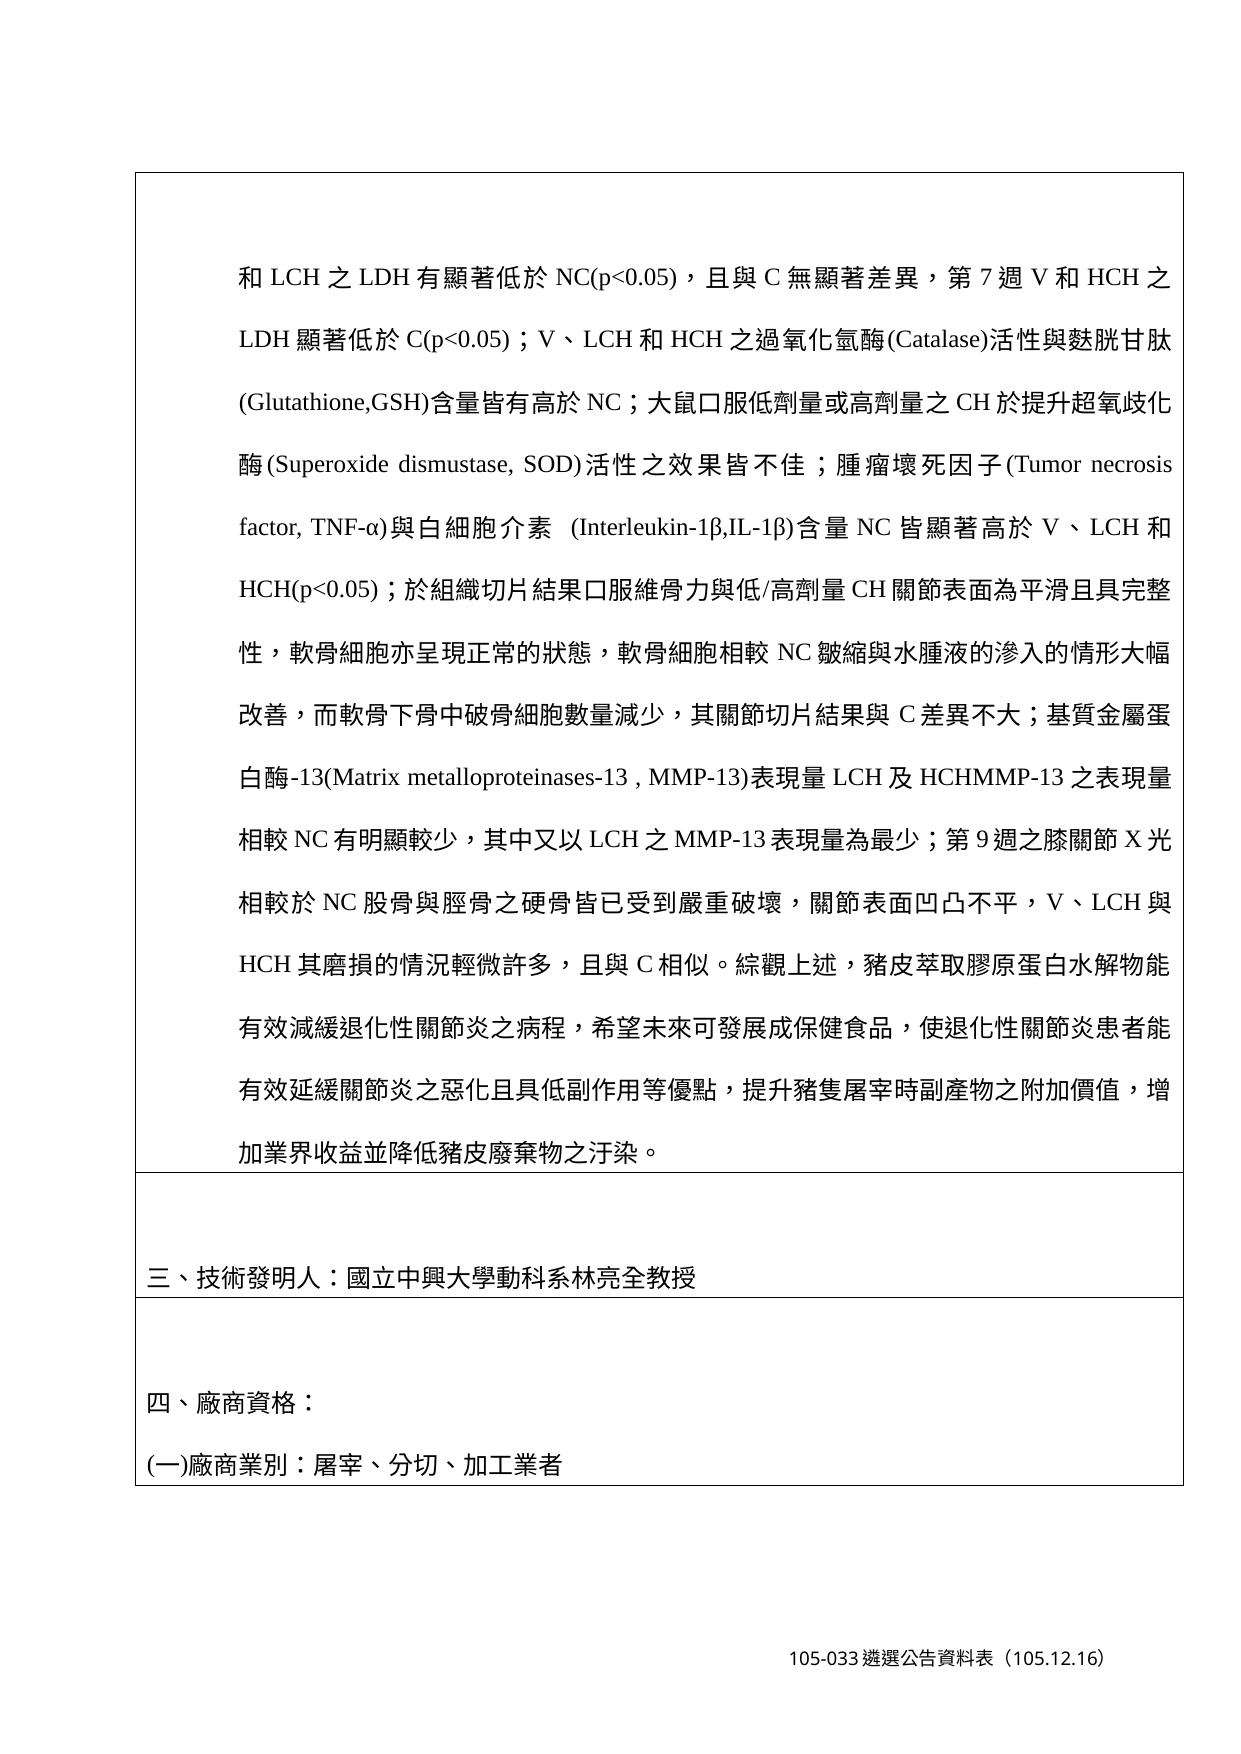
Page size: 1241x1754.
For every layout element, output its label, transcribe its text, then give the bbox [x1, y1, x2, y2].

table_cell 三、技術發明人：國立中興大學動科系林亮全教授 [136, 1173, 1183, 1297]
table_cell 和LCH之LDH有顯著低於NC(p<0.05)，且與C無顯著差異，第7週V和HCH之LDH顯著低於C(p<0.05)；V、LCH和HCH之過氧化氫酶(Catalase)活性與麩胱甘肽(Glutathione,GSH)含量皆有高於NC；大鼠口服低劑量或高劑量之CH於提升超氧歧化酶(Superoxide dismustase, SOD)活性之效果皆不佳；腫瘤壞死因子(Tumor necrosis factor, TNF-α)與白細胞介素 (Interleukin-1β,IL-1β)含量NC皆顯著高於V、LCH和HCH(p<0.05)；於組織切片結果口服維骨力與低/高劑量CH關節表面為平滑且具完整性，軟骨細胞亦呈現正常的狀態，軟骨細胞相較NC皺縮與水腫液的滲入的情形大幅改善，而軟骨下骨中破骨細胞數量減少，其關節切片結果與C差異不大；基質金屬蛋白酶-13(Matrix metalloproteinases-13 , MMP-13)表現量LCH及HCHMMP-13之表現量相較NC有明顯較少，其中又以LCH之MMP-13表現量為最少；第9週之膝關節X光相較於NC股骨與脛骨之硬骨皆已受到嚴重破壞，關節表面凹凸不平，V、LCH與HCH其磨損的情況輕微許多，且與C相似。綜觀上述，豬皮萃取膠原蛋白水解物能有效減緩退化性關節炎之病程，希望未來可發展成保健食品，使退化性關節炎患者能有效延緩關節炎之惡化且具低副作用等優點，提升豬隻屠宰時副產物之附加價值，增加業界收益並降低豬皮廢棄物之汙染。 [136, 173, 1183, 1172]
table_cell 四、廠商資格： (一)廠商業別：屠宰、分切、加工業者 [136, 1298, 1183, 1484]
